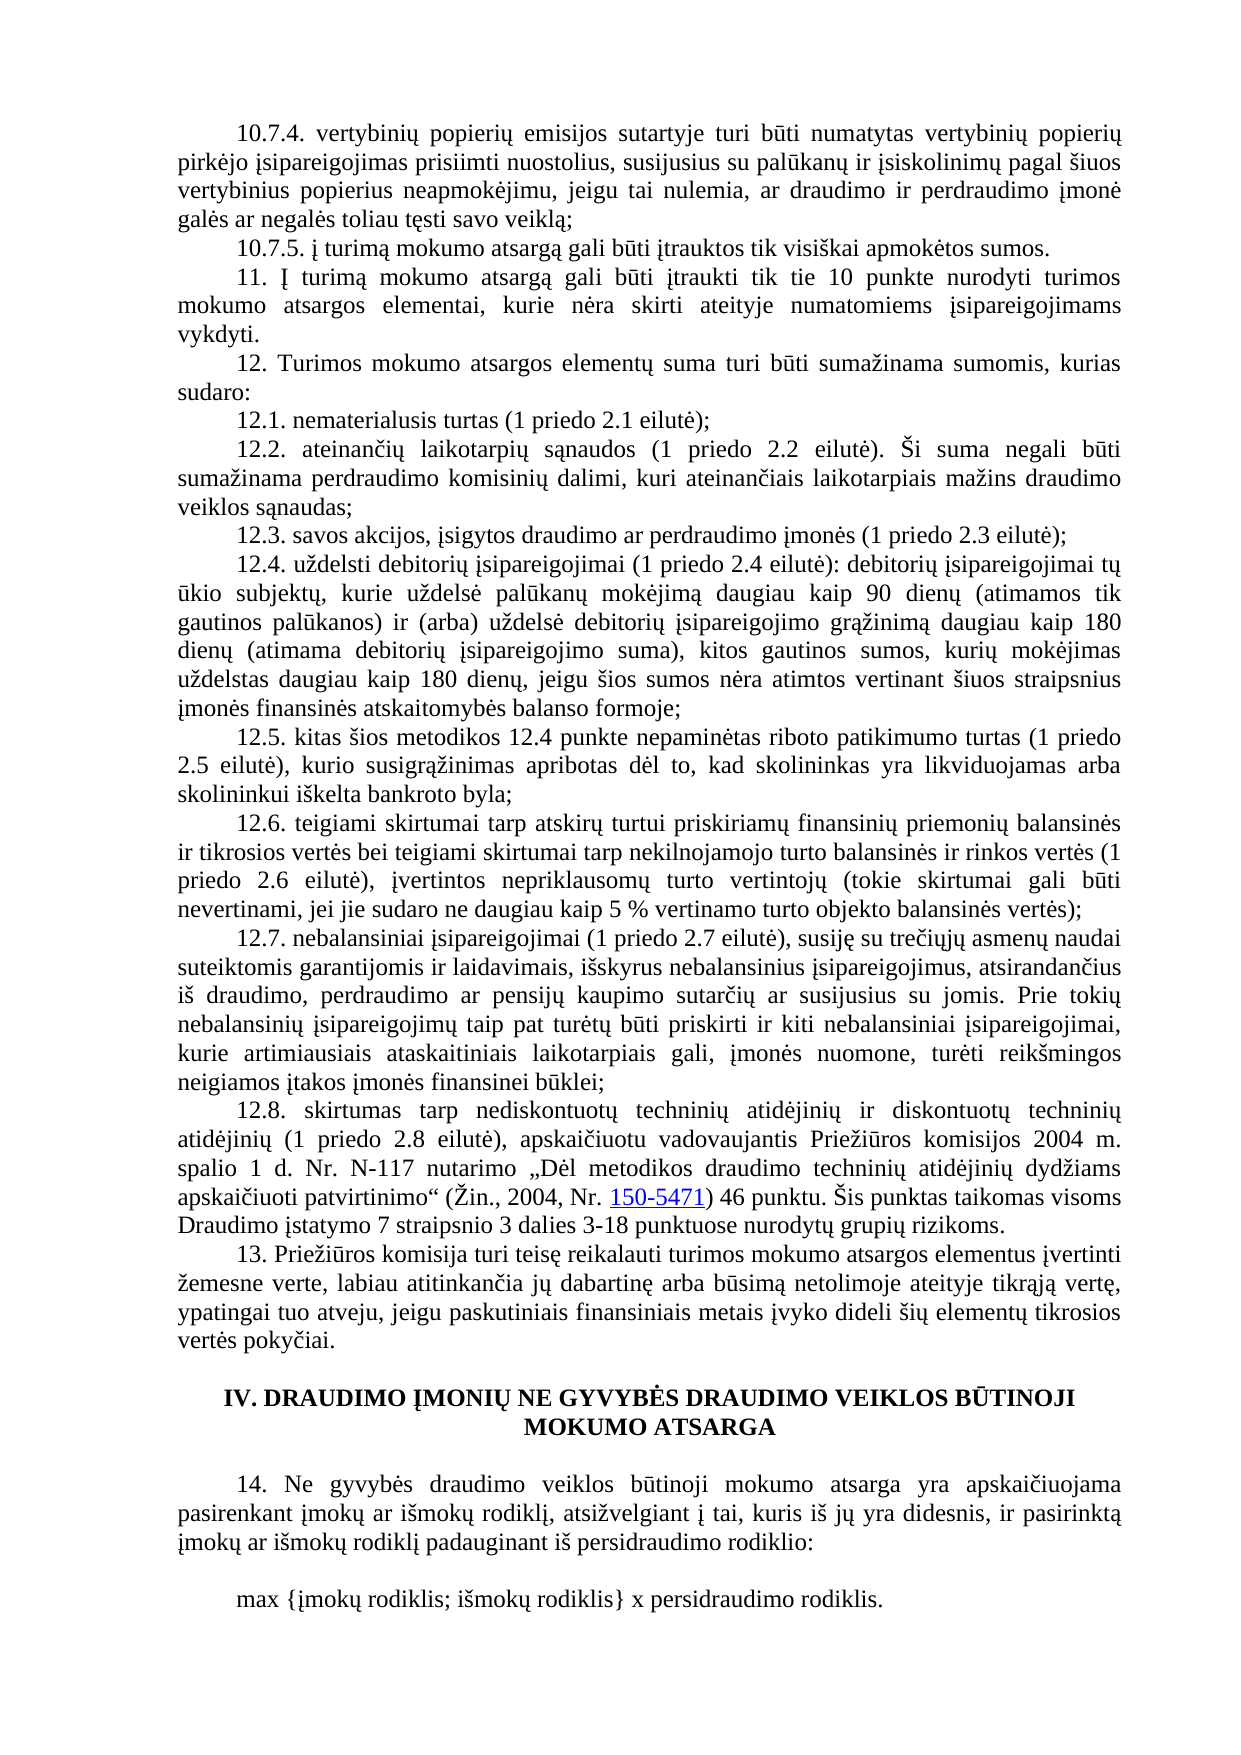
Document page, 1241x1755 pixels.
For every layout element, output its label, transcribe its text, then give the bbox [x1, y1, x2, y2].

text 10.7.5. į turimą mokumo atsargą gali būti įtrauktos tik visiškai apmokėtos sumos. [177, 233, 1122, 262]
text 12.8. skirtumas tarp nediskontuotų techninių atidėjinių ir diskontuotų techninių atidėjinių (1 priedo 2.8 eilutė), apskaičiuotu vadovaujantis Priežiūros komisijos 2004 m. spalio 1 d. Nr. N-117 nutarimo „Dėl metodikos draudimo techninių atidėjinių dydžiams apskaičiuoti patvirtinimo“ (Žin., 2004, Nr. 150-5471) 46 punktu. Šis punktas taikomas visoms Draudimo įstatymo 7 straipsnio 3 dalies 3-18 punktuose nurodytų grupių rizikoms. [177, 1096, 1122, 1239]
text 12.7. nebalansiniai įsipareigojimai (1 priedo 2.7 eilutė), susiję su trečiųjų asmenų naudai suteiktomis garantijomis ir laidavimais, išskyrus nebalansinius įsipareigojimus, atsirandančius iš draudimo, perdraudimo ar pensijų kaupimo sutarčių ar susijusius su jomis. Prie tokių nebalansinių įsipareigojimų taip pat turėtų būti priskirti ir kiti nebalansiniai įsipareigojimai, kurie artimiausiais ataskaitiniais laikotarpiais gali, įmonės nuomone, turėti reikšmingos neigiamos įtakos įmonės finansinei būklei; [177, 923, 1122, 1096]
text 10.7.4. vertybinių popierių emisijos sutartyje turi būti numatytas vertybinių popierių pirkėjo įsipareigojimas prisiimti nuostolius, susijusius su palūkanų ir įsiskolinimų pagal šiuos vertybinius popierius neapmokėjimu, jeigu tai nulemia, ar draudimo ir perdraudimo įmonė galės ar negalės toliau tęsti savo veiklą; [177, 118, 1122, 233]
text 14. Ne gyvybės draudimo veiklos būtinoji mokumo atsarga yra apskaičiuojama pasirenkant įmokų ar išmokų rodiklį, atsižvelgiant į tai, kuris iš jų yra didesnis, ir pasirinktą įmokų ar išmokų rodiklį padauginant iš persidraudimo rodiklio: [177, 1469, 1122, 1556]
text max {įmokų rodiklis; išmokų rodiklis} x persidraudimo rodiklis. [177, 1584, 1122, 1613]
text 12.1. nematerialusis turtas (1 priedo 2.1 eilutė); [177, 406, 1122, 434]
text 12.5. kitas šios metodikos 12.4 punkte nepaminėtas riboto patikimumo turtas (1 priedo 2.5 eilutė), kurio susigrąžinimas apribotas dėl to, kad skolininkas yra likviduojamas arba skolininkui iškelta bankroto byla; [177, 722, 1122, 808]
text IV. DRAUDIMO ĮMONIŲ NE GYVYBĖS DRAUDIMO VEIKLOS BŪTINOJI MOKUMO ATSARGA [177, 1383, 1122, 1441]
text 13. Priežiūros komisija turi teisę reikalauti turimos mokumo atsargos elementus įvertinti žemesne verte, labiau atitinkančia jų dabartinę arba būsimą netolimoje ateityje tikrąją vertę, ypatingai tuo atveju, jeigu paskutiniais finansiniais metais įvyko dideli šių elementų tikrosios vertės pokyčiai. [177, 1239, 1122, 1354]
text 12. Turimos mokumo atsargos elementų suma turi būti sumažinama sumomis, kurias sudaro: [177, 348, 1122, 406]
text 12.6. teigiami skirtumai tarp atskirų turtui priskiriamų finansinių priemonių balansinės ir tikrosios vertės bei teigiami skirtumai tarp nekilnojamojo turto balansinės ir rinkos vertės (1 priedo 2.6 eilutė), įvertintos nepriklausomų turto vertintojų (tokie skirtumai gali būti nevertinami, jei jie sudaro ne daugiau kaip 5 % vertinamo turto objekto balansinės vertės); [177, 808, 1122, 923]
text 11. Į turimą mokumo atsargą gali būti įtraukti tik tie 10 punkte nurodyti turimos mokumo atsargos elementai, kurie nėra skirti ateityje numatomiems įsipareigojimams vykdyti. [177, 262, 1122, 348]
text 12.4. uždelsti debitorių įsipareigojimai (1 priedo 2.4 eilutė): debitorių įsipareigojimai tų ūkio subjektų, kurie uždelsė palūkanų mokėjimą daugiau kaip 90 dienų (atimamos tik gautinos palūkanos) ir (arba) uždelsė debitorių įsipareigojimo grąžinimą daugiau kaip 180 dienų (atimama debitorių įsipareigojimo suma), kitos gautinos sumos, kurių mokėjimas uždelstas daugiau kaip 180 dienų, jeigu šios sumos nėra atimtos vertinant šiuos straipsnius įmonės finansinės atskaitomybės balanso formoje; [177, 549, 1122, 722]
text 12.3. savos akcijos, įsigytos draudimo ar perdraudimo įmonės (1 priedo 2.3 eilutė); [177, 521, 1122, 549]
text 12.2. ateinančių laikotarpių sąnaudos (1 priedo 2.2 eilutė). Ši suma negali būti sumažinama perdraudimo komisinių dalimi, kuri ateinančiais laikotarpiais mažins draudimo veiklos sąnaudas; [177, 434, 1122, 521]
